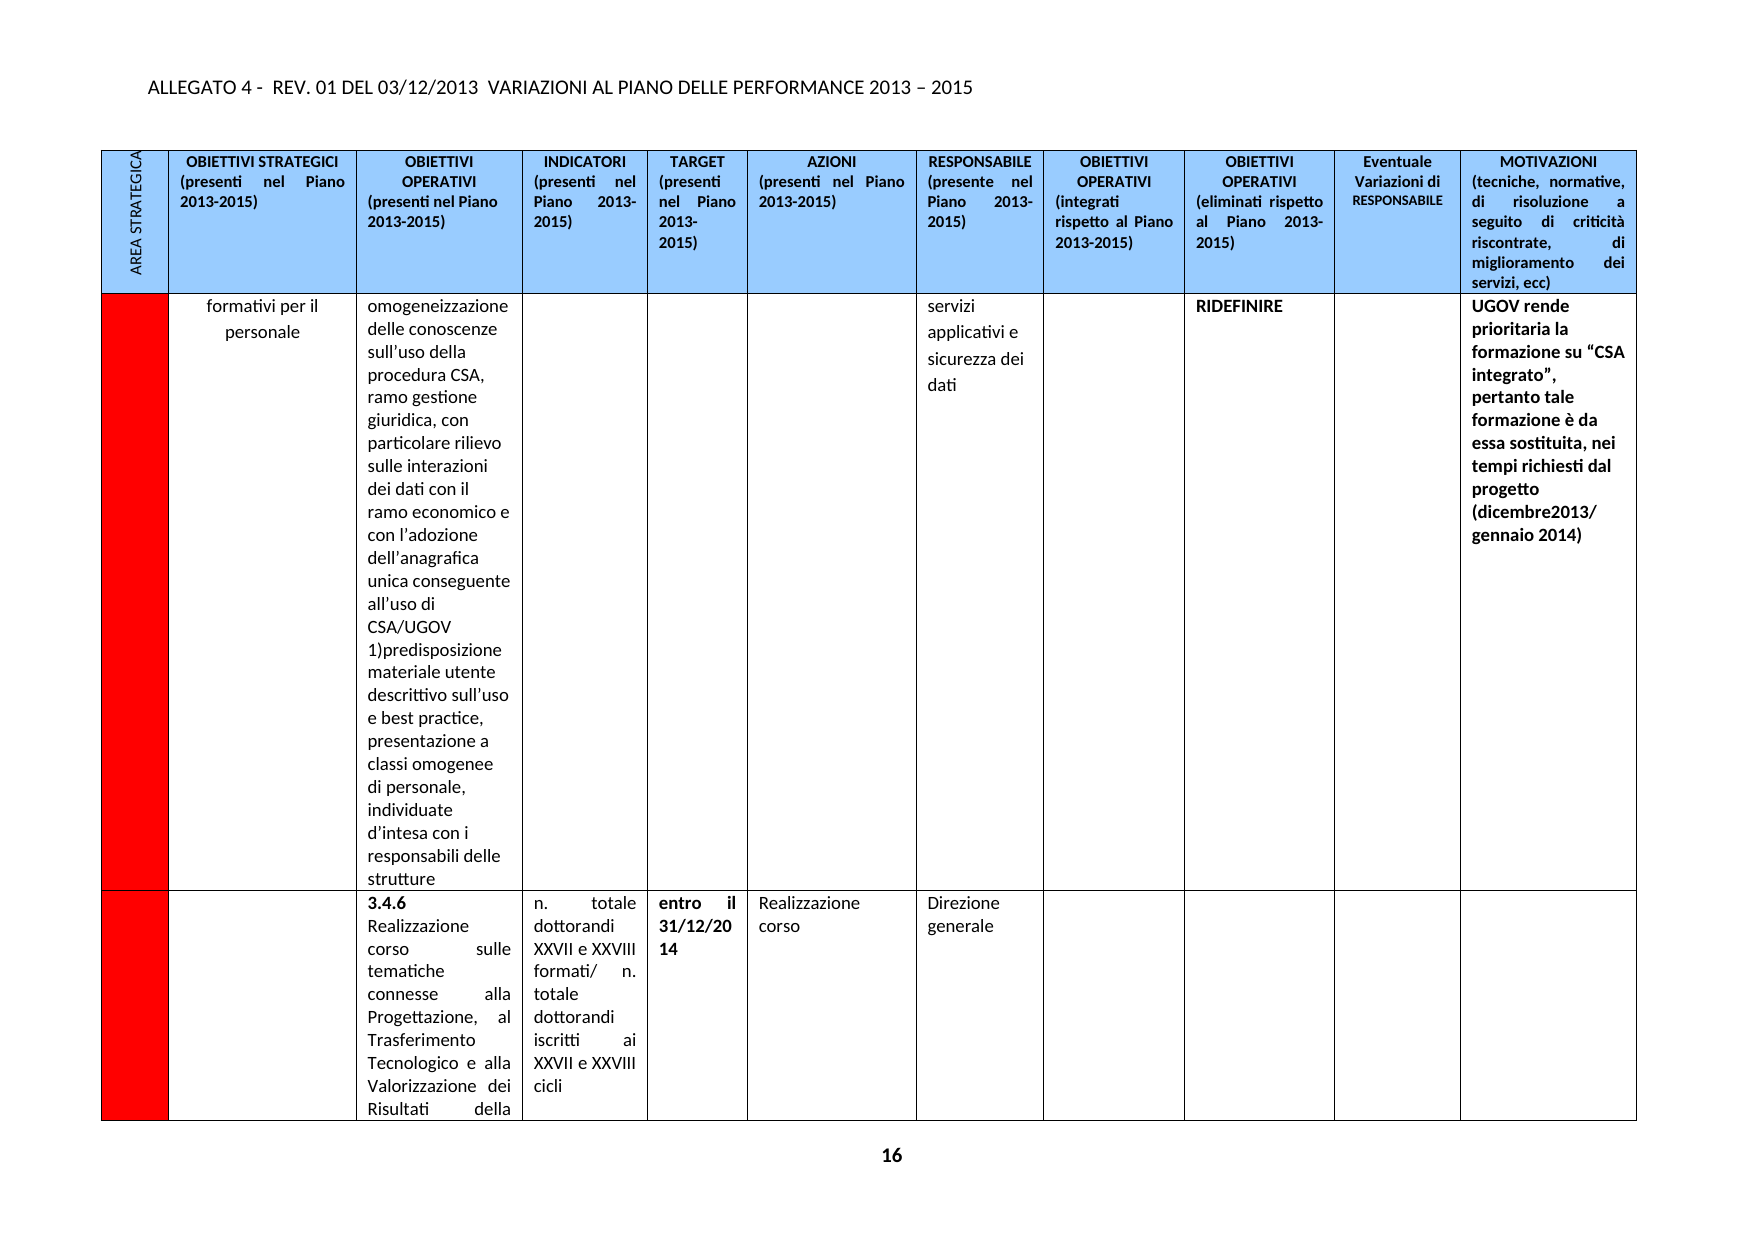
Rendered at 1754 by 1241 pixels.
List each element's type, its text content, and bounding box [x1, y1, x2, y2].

table_cell Direzione generale [917, 891, 1043, 1120]
table_header AZIONI (presenti nel Piano 2013-2015) [748, 151, 916, 293]
table_cell n. totale dottorandi XXVII e XXVIII formati/ n. totale dottorandi iscritti ai XXVII e XXVIII cicli [523, 891, 647, 1120]
table_header OBIETTIVI STRATEGICI (presenti nel Piano 2013-2015) [169, 151, 356, 293]
table_cell [169, 891, 356, 1120]
table_header MOTIVAZIONI (tecniche, normative, di risoluzione a seguito di criticità riscontrate, di miglioramento dei servizi, ecc) [1461, 151, 1636, 293]
table_cell [1044, 294, 1184, 890]
table_cell 3.4.6 Realizzazione corso sulle tematiche connesse alla Progettazione, al Trasferimento Tecnologico e alla Valorizzazione dei Risultati della [357, 891, 522, 1120]
table_cell entro il 31/12/2014 [648, 891, 747, 1120]
table_header RESPONSABILE (presente nel Piano 2013-2015) [917, 151, 1043, 293]
table_cell [1185, 891, 1334, 1120]
table_cell Realizzazione corso [748, 891, 916, 1120]
table_header AREA STRATEGICA [102, 151, 168, 293]
table_cell RIDEFINIRE [1185, 294, 1334, 890]
table_cell [102, 294, 168, 890]
table_cell servizi applicativi e sicurezza dei dati [917, 294, 1043, 890]
table_header INDICATORI (presenti nel Piano 2013-2015) [523, 151, 647, 293]
table_header OBIETTIVI OPERATIVI (eliminati rispetto al Piano 2013-2015) [1185, 151, 1334, 293]
table_cell [1335, 294, 1460, 890]
table_cell [1335, 891, 1460, 1120]
table_cell omogeneizzazione delle conoscenze sull’uso della procedura CSA, ramo gestione giuridica, con particolare rilievo sulle interazioni dei dati con il ramo economico e con l’adozione dell’anagrafica unica conseguente all’uso di CSA/UGOV 1)predisposizione materiale utente descrittivo sull’uso e best practice, presentazione a classi omogenee di personale, individuate d’intesa con i responsabili delle strutture [357, 294, 522, 890]
table_cell [102, 891, 168, 1120]
table_cell [1044, 891, 1184, 1120]
table_cell [648, 294, 747, 890]
table_cell formativi per il personale [169, 294, 356, 890]
table_cell [523, 294, 647, 890]
table_header TARGET (presenti nel Piano 2013-2015) [648, 151, 747, 293]
table_header Eventuale Variazioni di RESPONSABILE [1335, 151, 1460, 293]
table_cell [1461, 891, 1636, 1120]
table_header OBIETTIVI OPERATIVI (integrati rispetto al Piano 2013-2015) [1044, 151, 1184, 293]
table_header OBIETTIVI OPERATIVI (presenti nel Piano 2013-2015) [357, 151, 522, 293]
table_cell [748, 294, 916, 890]
table_cell UGOV rende prioritaria la formazione su “CSA integrato”, pertanto tale formazione è da essa sostituita, nei tempi richiesti dal progetto (dicembre2013/ gennaio 2014) [1461, 294, 1636, 890]
